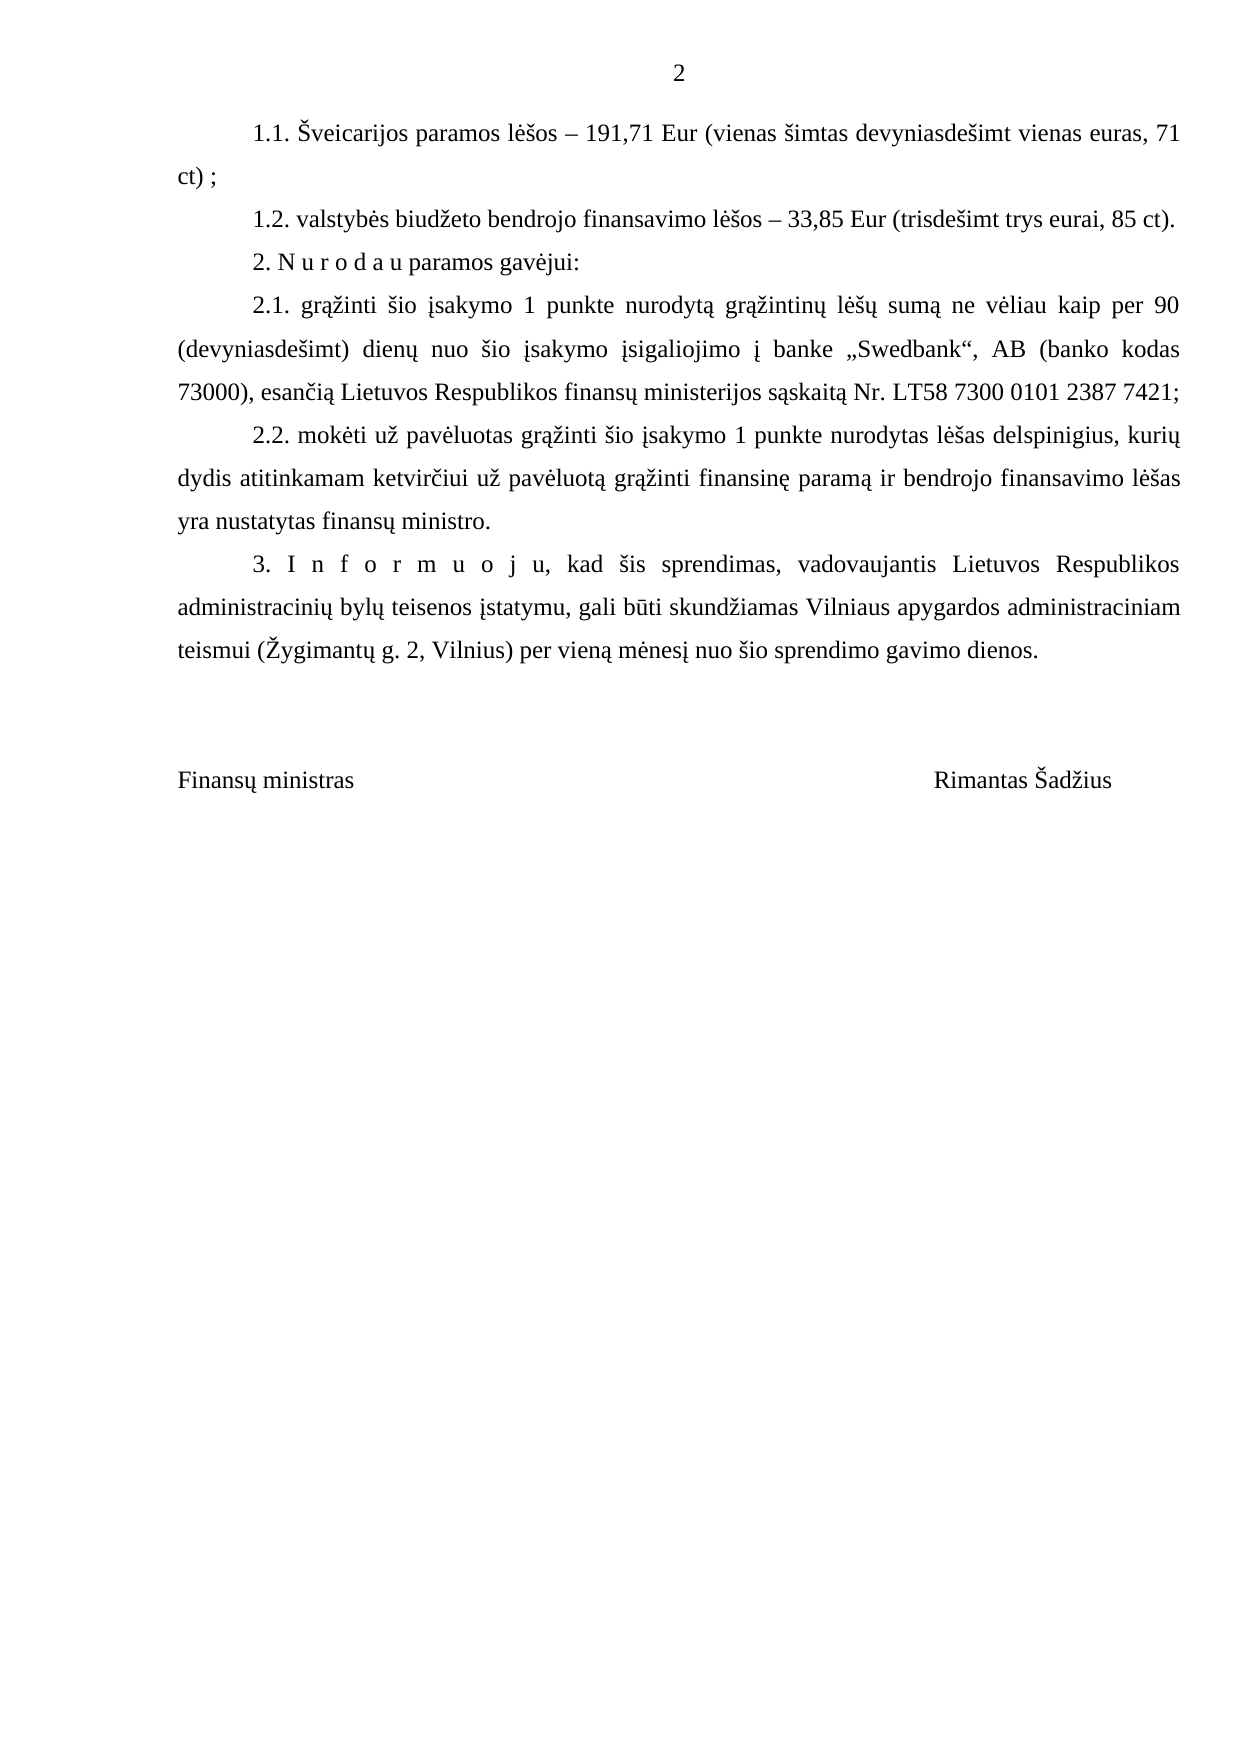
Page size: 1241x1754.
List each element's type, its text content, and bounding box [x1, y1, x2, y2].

text 1.2. valstybės biudžeto bendrojo finansavimo lėšos – 33,85 Eur (trisdešimt trys eurai, 85 ct). [177, 204, 1181, 233]
text Finansų ministras Rimantas Šadžius [177, 765, 1181, 794]
text 2. N u r o d a u paramos gavėjui: [177, 247, 1181, 276]
text 2.1. grąžinti šio įsakymo 1 punkte nurodytą grąžintinų lėšų sumą ne vėliau kaip per 90 (devyniasdešimt) dienų nuo šio įsakymo įsigaliojimo į banke „Swedbank“, AB (banko kodas 73000), esančią Lietuvos Respublikos finansų ministerijos sąskaitą Nr. LT58 7300 0101 2387 7421; [177, 291, 1181, 406]
text 1.1. Šveicarijos paramos lėšos – 191,71 Eur (vienas šimtas devyniasdešimt vienas euras, 71 ct) ; [177, 118, 1181, 190]
text 3. I n f o r m u o j u, kad šis sprendimas, vadovaujantis Lietuvos Respublikos administracinių bylų teisenos įstatymu, gali būti skundžiamas Vilniaus apygardos administraciniam teismui (Žygimantų g. 2, Vilnius) per vieną mėnesį nuo šio sprendimo gavimo dienos. [177, 549, 1181, 664]
text 2.2. mokėti už pavėluotas grąžinti šio įsakymo 1 punkte nurodytas lėšas delspinigius, kurių dydis atitinkamam ketvirčiui už pavėluotą grąžinti finansinę paramą ir bendrojo finansavimo lėšas yra nustatytas finansų ministro. [177, 420, 1181, 535]
